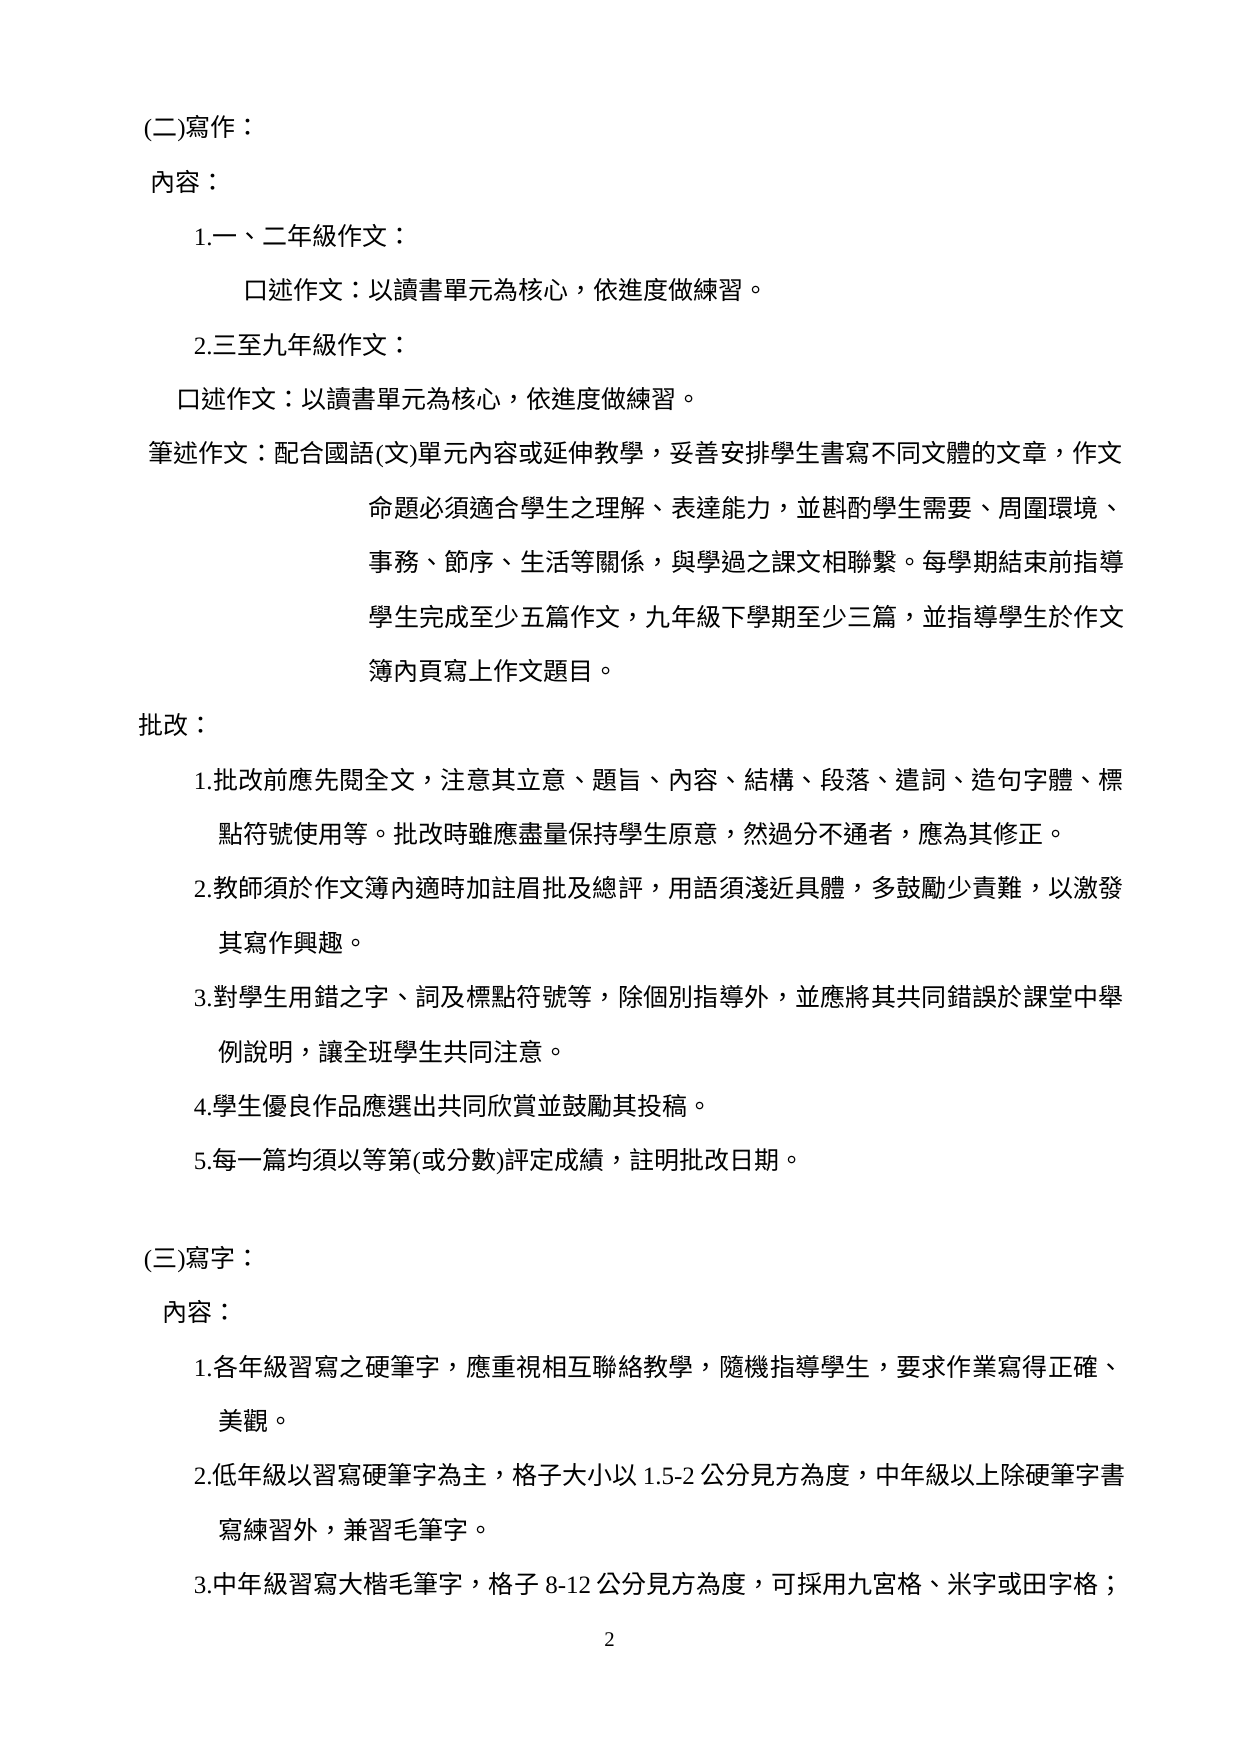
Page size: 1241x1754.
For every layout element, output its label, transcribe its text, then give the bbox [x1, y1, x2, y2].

text 3.對學生用錯之字、詞及標點符號等，除個別指導外，並應將其共同錯誤於課堂中舉例說明，讓全班學生共同注意。 [194, 978, 1125, 1068]
text  口述作文：以讀書單元為核心，依進度做練習。 [94, 379, 1125, 416]
text  批改： [94, 706, 1125, 742]
text 1.批改前應先閱全文，注意其立意、題旨、內容、結構、段落、遣詞、造句字體、標點符號使用等。批改時雖應盡量保持學生原意，然過分不通者，應為其修正。 [194, 760, 1125, 851]
text 2.教師須於作文簿內適時加註眉批及總評，用語須淺近具體，多鼓勵少責難，以激發其寫作興趣。 [194, 869, 1125, 959]
text 2.三至九年級作文： [194, 325, 1125, 361]
text 筆述作文：配合國語(文)單元內容或延伸教學，妥善安排學生書寫不同文體的文章，作文命題必須適合學生之理解、表達能力，並斟酌學生需要、周圍環境、事務、節序、生活等關係，與學過之課文相聯繫。每學期結束前指導學生完成至少五篇作文，九年級下學期至少三篇，並指導學生於作文簿內頁寫上作文題目。 [44, 434, 1125, 688]
text (二)寫作： [144, 108, 1125, 144]
text 5.每一篇均須以等第(或分數)評定成績，註明批改日期。 [194, 1141, 1125, 1177]
text (三)寫字： [144, 1238, 1125, 1274]
text 內容： [150, 162, 1125, 198]
text 口述作文：以讀書單元為核心，依進度做練習。 [94, 271, 1125, 307]
text 1.一、二年級作文： [194, 216, 1125, 253]
text 2.低年級以習寫硬筆字為主，格子大小以1.5-2公分見方為度，中年級以上除硬筆字書寫練習外，兼習毛筆字。 [194, 1456, 1125, 1546]
text 1.各年級習寫之硬筆字，應重視相互聯絡教學，隨機指導學生，要求作業寫得正確、美觀。 [194, 1347, 1125, 1438]
text 3.中年級習寫大楷毛筆字，格子8-12公分見方為度，可採用九宮格、米字或田字格；高年級兼習寫中楷毛筆字，格子6-7公分見方為度；國中階段兼習寫中楷及小楷毛筆字，中楷格子5公分見方為度，小楷格子以1.2公分見方為度。每週習寫一頁(張)，每學期不得少於十二張，九年級下學期不得少於六張，利用課堂教學後習寫，或視教學需要，規劃定時教學。可臨帖習寫，字帖及練習簿的字例，以學生學過的生字為原則。 [194, 1564, 1125, 1601]
text 內容： [150, 1293, 1125, 1329]
text 4.學生優良作品應選出共同欣賞並鼓勵其投稿。 [194, 1086, 1125, 1123]
